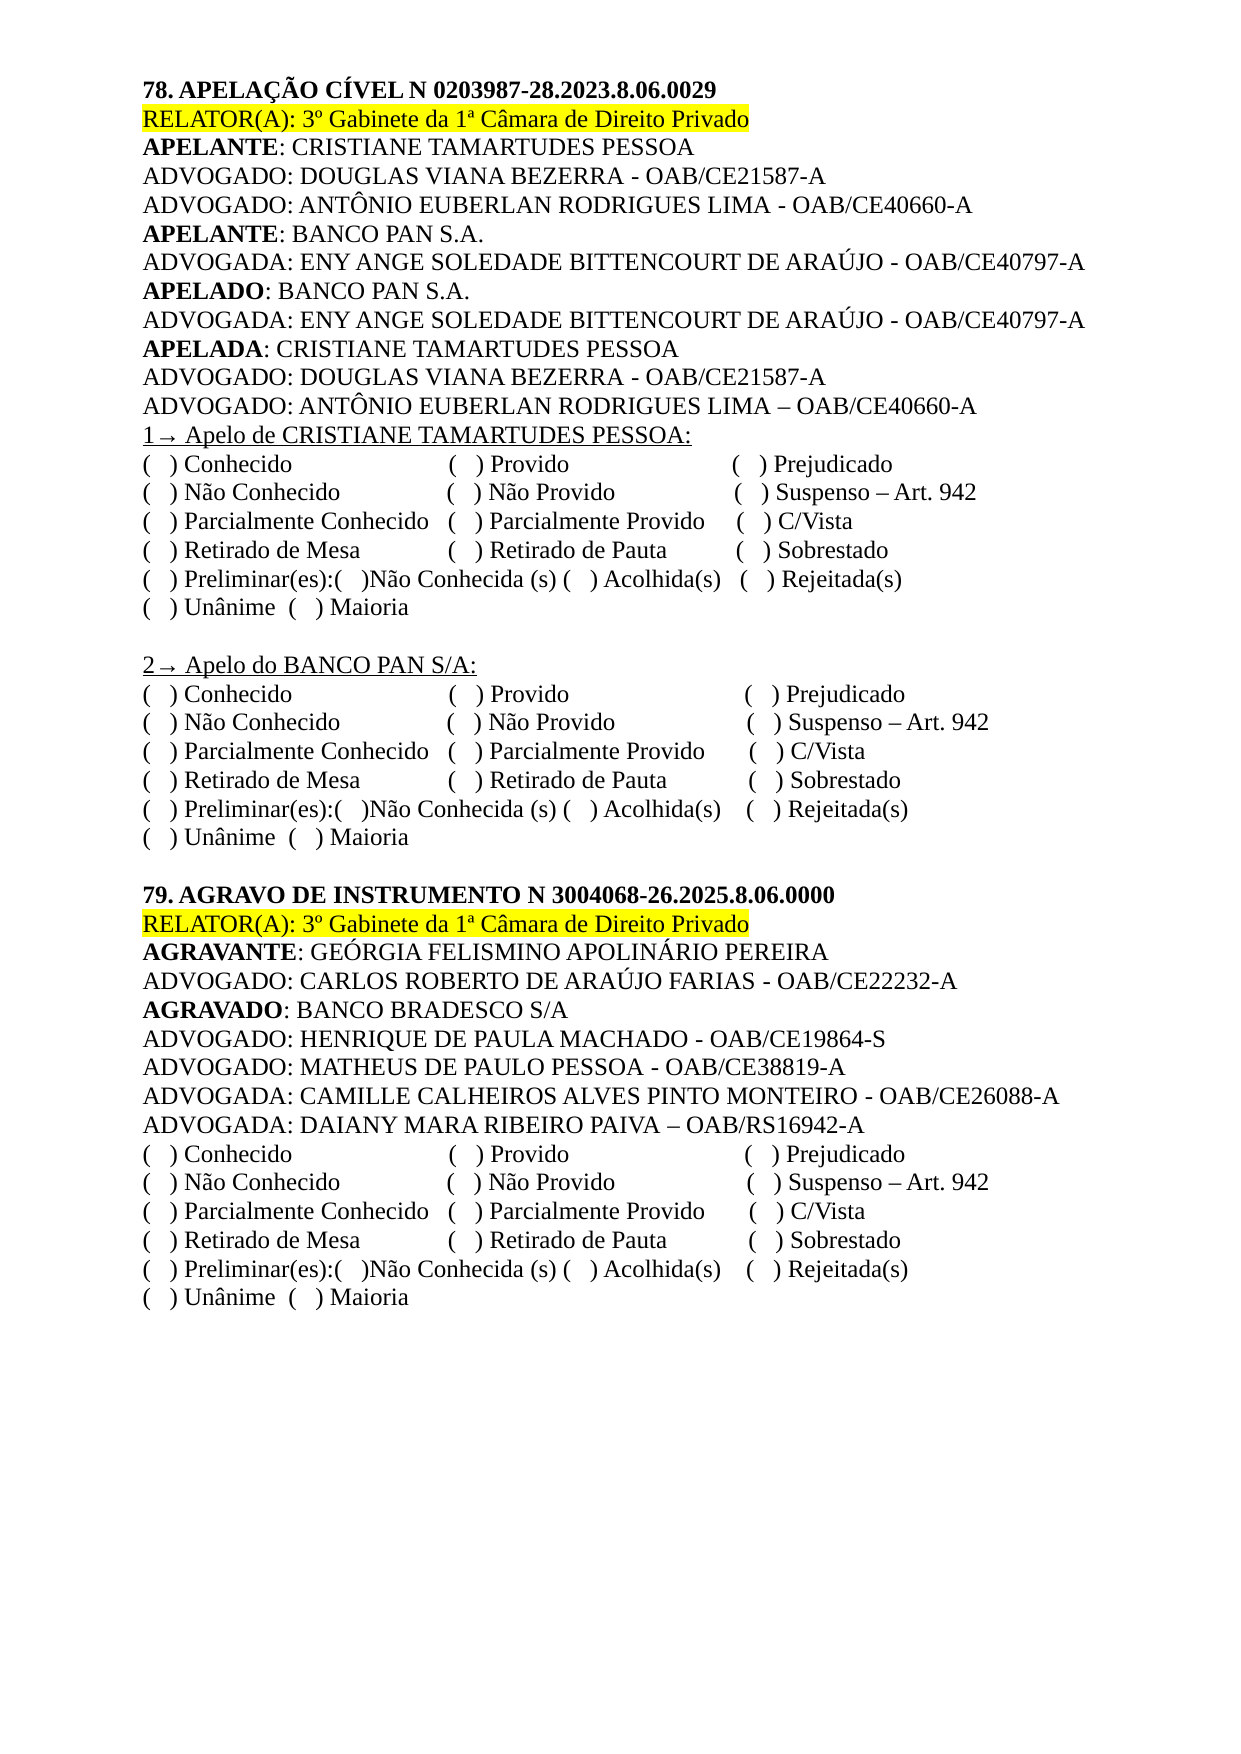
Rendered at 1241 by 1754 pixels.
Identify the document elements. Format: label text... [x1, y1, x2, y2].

text ( ) Não Conhecido ( ) Não Provido ( ) Suspenso – Art. 942 [142, 477, 1158, 506]
text ( ) Não Conhecido ( ) Não Provido ( ) Suspenso – Art. 942 [142, 707, 1158, 736]
text ( ) Conhecido ( ) Provido ( ) Prejudicado [142, 449, 1141, 477]
text ( ) Retirado de Mesa ( ) Retirado de Pauta ( ) Sobrestado [142, 535, 1158, 564]
text ( ) Conhecido ( ) Provido ( ) Prejudicado [142, 679, 1141, 707]
text ( ) Preliminar(es):( )Não Conhecida (s) ( ) Acolhida(s) ( ) Rejeitada(s) [142, 794, 1158, 822]
text 1→ Apelo de CRISTIANE TAMARTUDES PESSOA: [142, 420, 1141, 449]
text ( ) Não Conhecido ( ) Não Provido ( ) Suspenso – Art. 942 [142, 1167, 1158, 1196]
text ( ) Retirado de Mesa ( ) Retirado de Pauta ( ) Sobrestado [142, 765, 1158, 794]
text ( ) Unânime ( ) Maioria [142, 592, 1158, 621]
text 78. APELAÇÃO CÍVEL N 0203987-28.2023.8.06.0029 RELATOR(A): 3º Gabinete da 1ª Câmara de Direito Privado APELANTE: CRISTIANE TAMARTUDES PESSOA ADVOGADO: DOUGLAS VIANA BEZERRA - OAB/CE21587-A ADVOGADO: ANTÔNIO EUBERLAN RODRIGUES LIMA - OAB/CE40660-A APELANTE: BANCO PAN S.A. ADVOGADA: ENY ANGE SOLEDADE BITTENCOURT DE ARAÚJO - OAB/CE40797-A APELADO: BANCO PAN S.A. ADVOGADA: ENY ANGE SOLEDADE BITTENCOURT DE ARAÚJO - OAB/CE40797-A APELADA: CRISTIANE TAMARTUDES PESSOA ADVOGADO: DOUGLAS VIANA BEZERRA - OAB/CE21587-A ADVOGADO: ANTÔNIO EUBERLAN RODRIGUES LIMA – OAB/CE40660-A [142, 75, 1141, 420]
text ( ) Parcialmente Conhecido ( ) Parcialmente Provido ( ) C/Vista [142, 506, 1158, 535]
text ( ) Preliminar(es):( )Não Conhecida (s) ( ) Acolhida(s) ( ) Rejeitada(s) [142, 1254, 1158, 1282]
text ( ) Unânime ( ) Maioria [142, 1282, 1141, 1369]
text ( ) Parcialmente Conhecido ( ) Parcialmente Provido ( ) C/Vista [142, 736, 1158, 765]
text ( ) Conhecido ( ) Provido ( ) Prejudicado [142, 1139, 1141, 1167]
text 2→ Apelo do BANCO PAN S/A: [142, 650, 1141, 679]
text ( ) Preliminar(es):( )Não Conhecida (s) ( ) Acolhida(s) ( ) Rejeitada(s) [142, 564, 1158, 592]
text ( ) Parcialmente Conhecido ( ) Parcialmente Provido ( ) C/Vista [142, 1196, 1158, 1225]
text ( ) Retirado de Mesa ( ) Retirado de Pauta ( ) Sobrestado [142, 1225, 1158, 1254]
text ( ) Unânime ( ) Maioria 79. AGRAVO DE INSTRUMENTO N 3004068-26.2025.8.06.0000 RELATOR(A): 3º Gabinete da 1ª Câmara de Direito Privado AGRAVANTE: GEÓRGIA FELISMINO APOLINÁRIO PEREIRA ADVOGADO: CARLOS ROBERTO DE ARAÚJO FARIAS - OAB/CE22232-A AGRAVADO: BANCO BRADESCO S/A ADVOGADO: HENRIQUE DE PAULA MACHADO - OAB/CE19864-S ADVOGADO: MATHEUS DE PAULO PESSOA - OAB/CE38819-A ADVOGADA: CAMILLE CALHEIROS ALVES PINTO MONTEIRO - OAB/CE26088-A ADVOGADA: DAIANY MARA RIBEIRO PAIVA – OAB/RS16942-A [142, 822, 1141, 1139]
